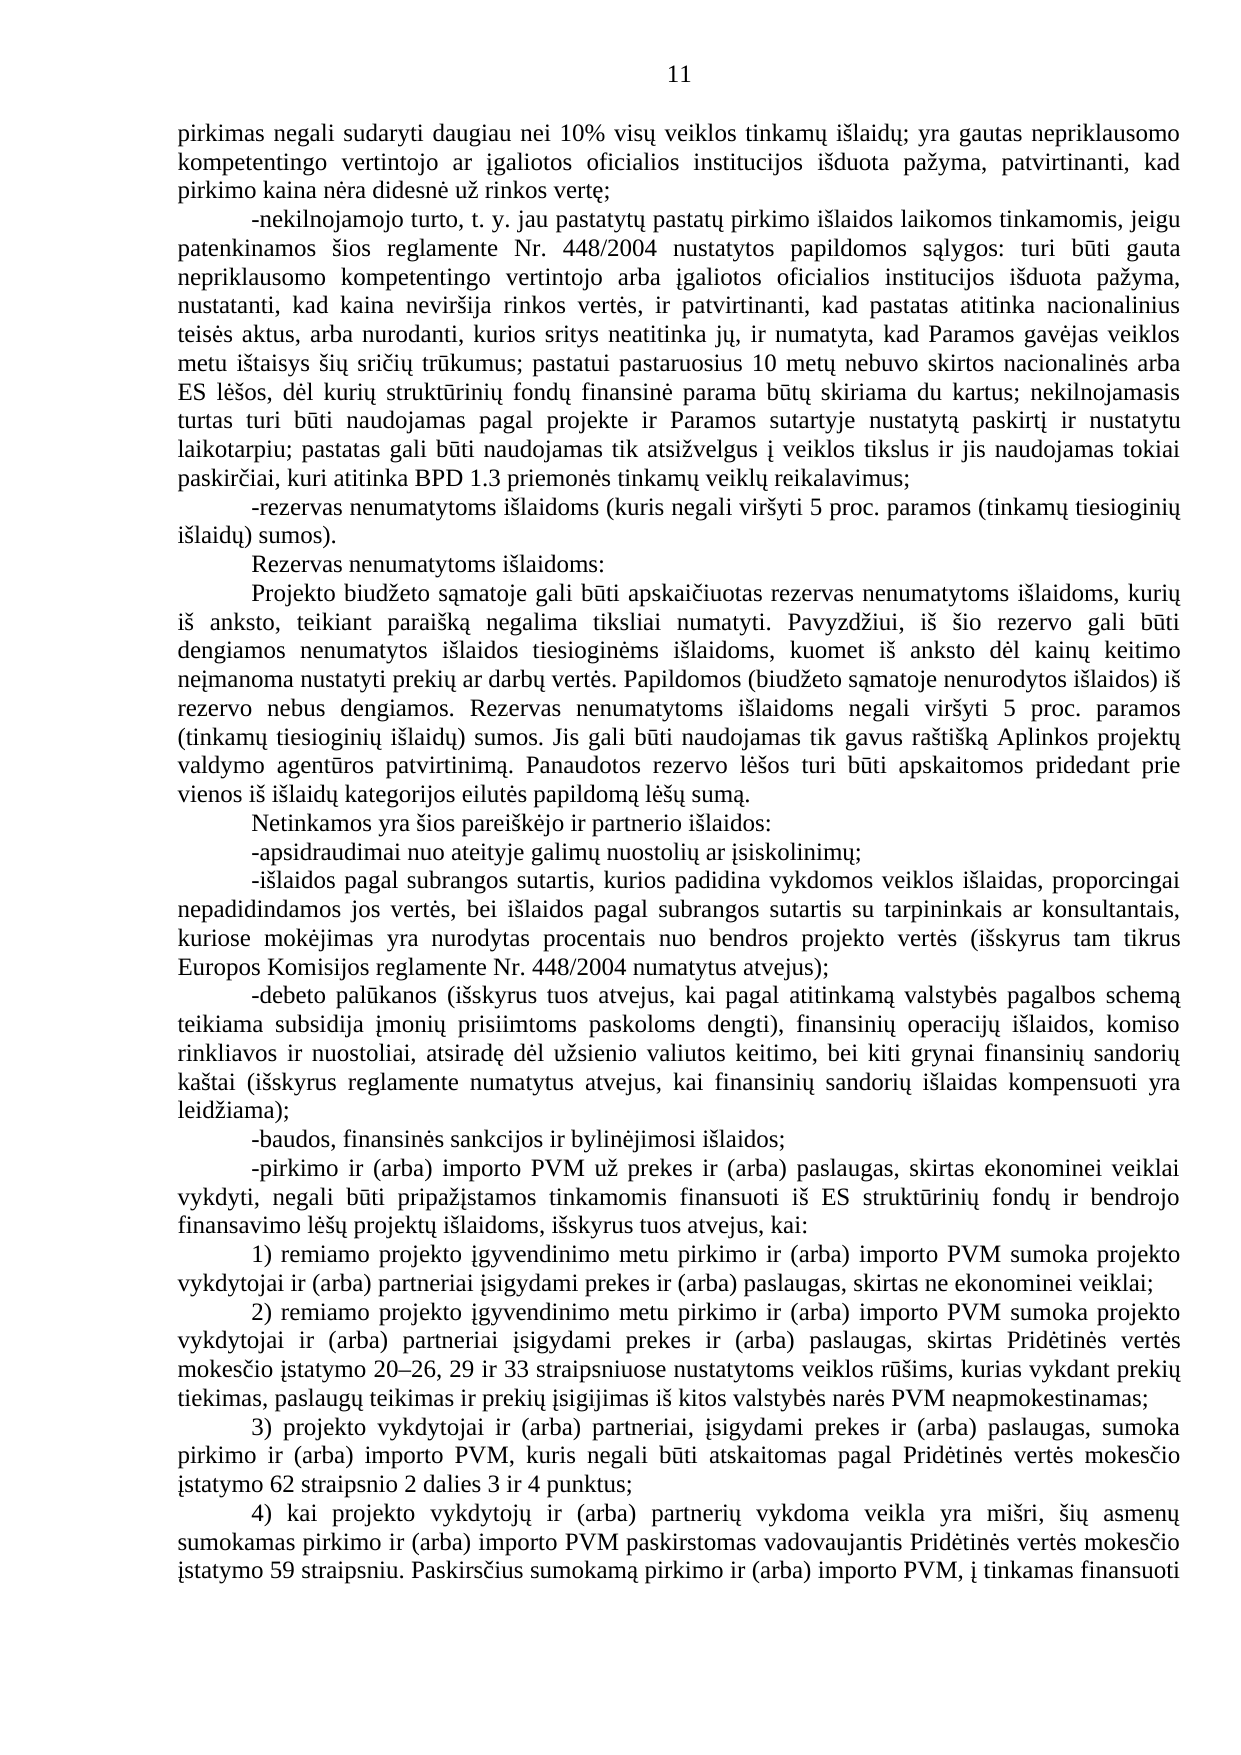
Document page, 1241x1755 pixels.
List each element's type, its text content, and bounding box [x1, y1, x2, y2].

text -išlaidos pagal subrangos sutartis, kurios padidina vykdomos veiklos išlaidas, proporcingai nepadidindamos jos vertės, bei išlaidos pagal subrangos sutartis su tarpininkais ar konsultantais, kuriose mokėjimas yra nurodytas procentais nuo bendros projekto vertės (išskyrus tam tikrus Europos Komisijos reglamente Nr. 448/2004 numatytus atvejus); [177, 866, 1181, 981]
text -apsidraudimai nuo ateityje galimų nuostolių ar įsiskolinimų; [177, 837, 1181, 866]
text 3) projekto vykdytojai ir (arba) partneriai, įsigydami prekes ir (arba) paslaugas, sumoka pirkimo ir (arba) importo PVM, kuris negali būti atskaitomas pagal Pridėtinės vertės mokesčio įstatymo 62 straipsnio 2 dalies 3 ir 4 punktus; [177, 1412, 1181, 1498]
text 1) remiamo projekto įgyvendinimo metu pirkimo ir (arba) importo PVM sumoka projekto vykdytojai ir (arba) partneriai įsigydami prekes ir (arba) paslaugas, skirtas ne ekonominei veiklai; [177, 1239, 1181, 1297]
text -pirkimo ir (arba) importo PVM už prekes ir (arba) paslaugas, skirtas ekonominei veiklai vykdyti, negali būti pripažįstamos tinkamomis finansuoti iš ES struktūrinių fondų ir bendrojo finansavimo lėšų projektų išlaidoms, išskyrus tuos atvejus, kai: [177, 1153, 1181, 1239]
text -nekilnojamojo turto, t. y. jau pastatytų pastatų pirkimo išlaidos laikomos tinkamomis, jeigu patenkinamos šios reglamente Nr. 448/2004 nustatytos papildomos sąlygos: turi būti gauta nepriklausomo kompetentingo vertintojo arba įgaliotos oficialios institucijos išduota pažyma, nustatanti, kad kaina neviršija rinkos vertės, ir patvirtinanti, kad pastatas atitinka nacionalinius teisės aktus, arba nurodanti, kurios sritys neatitinka jų, ir numatyta, kad Paramos gavėjas veiklos metu ištaisys šių sričių trūkumus; pastatui pastaruosius 10 metų nebuvo skirtos nacionalinės arba ES lėšos, dėl kurių struktūrinių fondų finansinė parama būtų skiriama du kartus; nekilnojamasis turtas turi būti naudojamas pagal projekte ir Paramos sutartyje nustatytą paskirtį ir nustatytu laikotarpiu; pastatas gali būti naudojamas tik atsižvelgus į veiklos tikslus ir jis naudojamas tokiai paskirčiai, kuri atitinka BPD 1.3 priemonės tinkamų veiklų reikalavimus; [177, 204, 1181, 492]
text -rezervas nenumatytoms išlaidoms (kuris negali viršyti 5 proc. paramos (tinkamų tiesioginių išlaidų) sumos). [177, 492, 1181, 549]
text pirkimas negali sudaryti daugiau nei 10% visų veiklos tinkamų išlaidų; yra gautas nepriklausomo kompetentingo vertintojo ar įgaliotos oficialios institucijos išduota pažyma, patvirtinanti, kad pirkimo kaina nėra didesnė už rinkos vertę; [177, 118, 1181, 204]
text Rezervas nenumatytoms išlaidoms: [177, 549, 1181, 578]
text Projekto biudžeto sąmatoje gali būti apskaičiuotas rezervas nenumatytoms išlaidoms, kurių iš anksto, teikiant paraišką negalima tiksliai numatyti. Pavyzdžiui, iš šio rezervo gali būti dengiamos nenumatytos išlaidos tiesioginėms išlaidoms, kuomet iš anksto dėl kainų keitimo neįmanoma nustatyti prekių ar darbų vertės. Papildomos (biudžeto sąmatoje nenurodytos išlaidos) iš rezervo nebus dengiamos. Rezervas nenumatytoms išlaidoms negali viršyti 5 proc. paramos (tinkamų tiesioginių išlaidų) sumos. Jis gali būti naudojamas tik gavus raštišką Aplinkos projektų valdymo agentūros patvirtinimą. Panaudotos rezervo lėšos turi būti apskaitomos pridedant prie vienos iš išlaidų kategorijos eilutės papildomą lėšų sumą. [177, 578, 1181, 808]
text 2) remiamo projekto įgyvendinimo metu pirkimo ir (arba) importo PVM sumoka projekto vykdytojai ir (arba) partneriai įsigydami prekes ir (arba) paslaugas, skirtas Pridėtinės vertės mokesčio įstatymo 20–26, 29 ir 33 straipsniuose nustatytoms veiklos rūšims, kurias vykdant prekių tiekimas, paslaugų teikimas ir prekių įsigijimas iš kitos valstybės narės PVM neapmokestinamas; [177, 1297, 1181, 1412]
text -debeto palūkanos (išskyrus tuos atvejus, kai pagal atitinkamą valstybės pagalbos schemą teikiama subsidija įmonių prisiimtoms paskoloms dengti), finansinių operacijų išlaidos, komiso rinkliavos ir nuostoliai, atsiradę dėl užsienio valiutos keitimo, bei kiti grynai finansinių sandorių kaštai (išskyrus reglamente numatytus atvejus, kai finansinių sandorių išlaidas kompensuoti yra leidžiama); [177, 981, 1181, 1124]
text 4) kai projekto vykdytojų ir (arba) partnerių vykdoma veikla yra mišri, šių asmenų sumokamas pirkimo ir (arba) importo PVM paskirstomas vadovaujantis Pridėtinės vertės mokesčio įstatymo 59 straipsniu. Paskirsčius sumokamą pirkimo ir (arba) importo PVM, į tinkamas finansuoti [177, 1498, 1181, 1584]
text -baudos, finansinės sankcijos ir bylinėjimosi išlaidos; [177, 1124, 1181, 1153]
text Netinkamos yra šios pareiškėjo ir partnerio išlaidos: [177, 808, 1181, 837]
